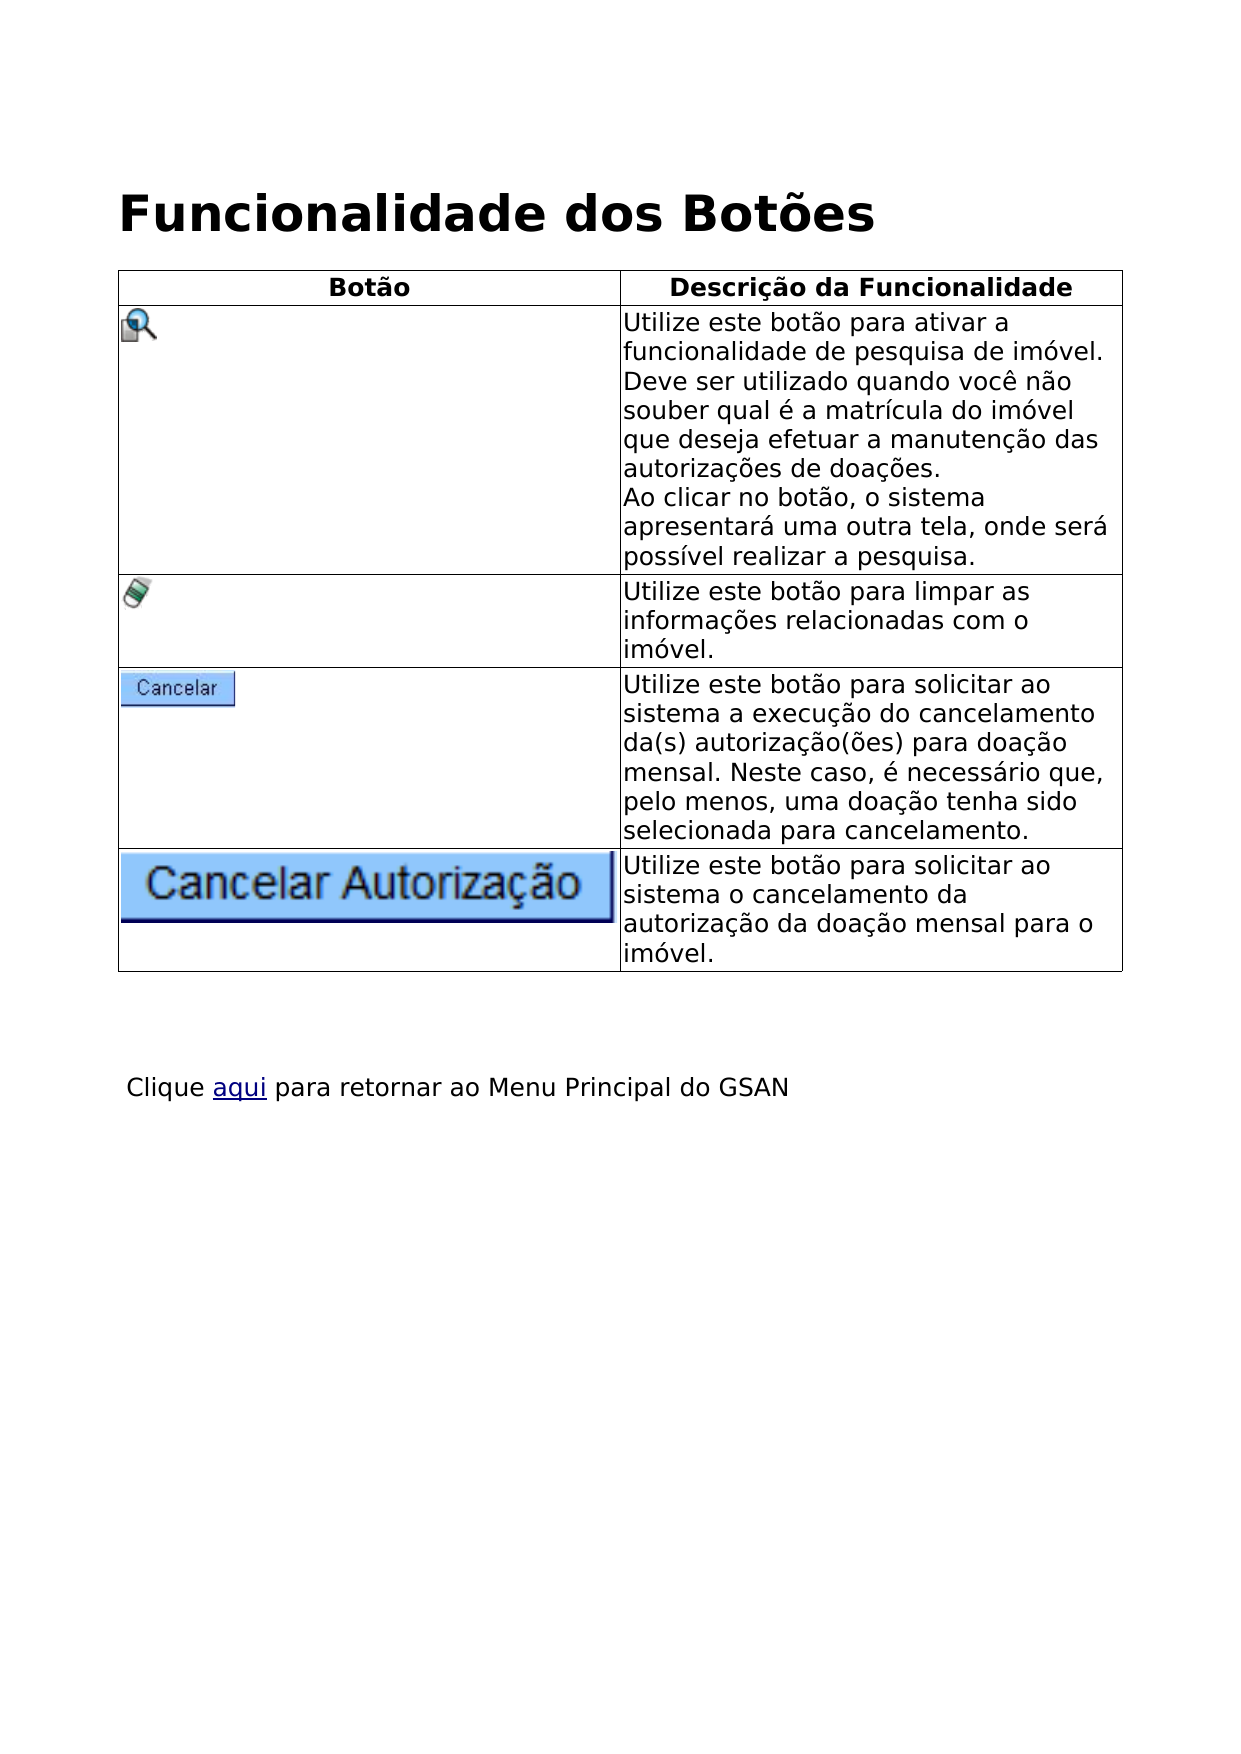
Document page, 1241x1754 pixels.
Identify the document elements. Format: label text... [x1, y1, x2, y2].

picture [121, 308, 157, 342]
table_cell [119, 306, 620, 574]
table_cell Utilize este botão para solicitar ao sistema o cancelamento da autorização da doação mensal para o imóvel. [621, 849, 1122, 971]
text Clique aqui para retornar ao Menu Principal do GSAN [118, 986, 1122, 1102]
table_cell [119, 849, 620, 971]
picture [121, 670, 236, 708]
table_cell Utilize este botão para ativar a funcionalidade de pesquisa de imóvel. Deve ser utilizado quando você não souber qual é a matrícula do imóvel que deseja efetuar a manutenção das autorizações de doações. Ao clicar no botão, o sistema apresentará uma outra tela, onde será possível realizar a pesquisa. [621, 306, 1122, 574]
picture [121, 851, 618, 923]
table_cell [119, 575, 620, 667]
table_cell Utilize este botão para limpar as informações relacionadas com o imóvel. [621, 575, 1122, 667]
picture [121, 576, 153, 610]
table_header Botão [119, 271, 620, 305]
table_header Descrição da Funcionalidade [621, 271, 1122, 305]
table_cell [119, 668, 620, 848]
table_cell Utilize este botão para solicitar ao sistema a execução do cancelamento da(s) autorização(ões) para doação mensal. Neste caso, é necessário que, pelo menos, uma doação tenha sido selecionada para cancelamento. [621, 668, 1122, 848]
subtitle Funcionalidade dos Botões [118, 185, 1122, 243]
